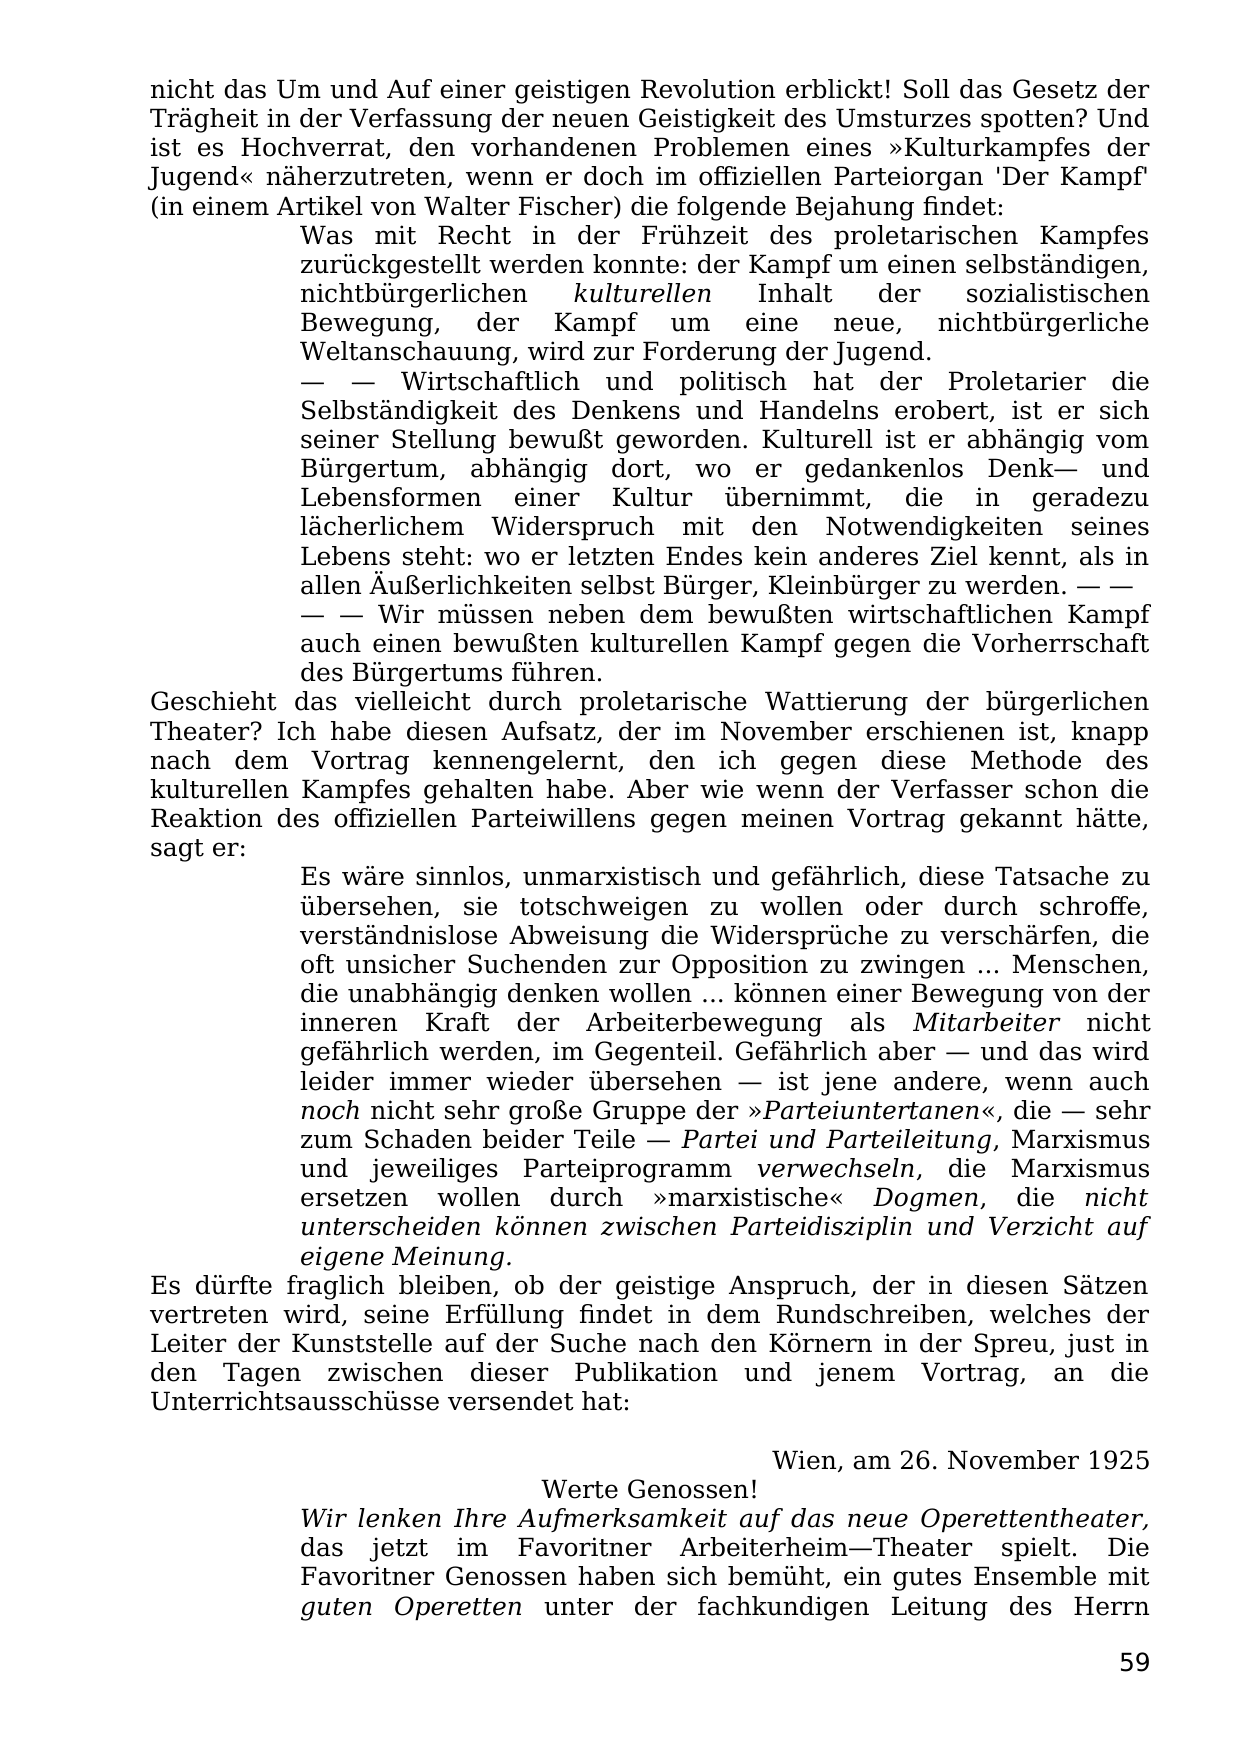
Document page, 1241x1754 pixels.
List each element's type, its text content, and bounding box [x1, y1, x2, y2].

text Wien, am 26. November 1925 [150, 1446, 1151, 1475]
text — — Wir müssen neben dem bewußten wirtschaftlichen Kampf auch einen bewußten kulturellen Kampf gegen die Vorherrschaft des Bürgertums führen. [300, 600, 1151, 687]
text Wir lenken Ihre Aufmerksamkeit auf das neue Operettentheater, das jetzt im Favoritner Arbeiterheim—Theater spielt. Die Favoritner Genossen haben sich bemüht, ein gutes Ensemble mit guten Operetten unter der fachkundigen Leitung des Herrn [300, 1504, 1151, 1621]
text — — Wirtschaftlich und politisch hat der Proletarier die Selbständigkeit des Denkens und Handelns erobert, ist er sich seiner Stellung bewußt geworden. Kulturell ist er abhängig vom Bürgertum, abhängig dort, wo er gedankenlos Denk— und Lebensformen einer Kultur übernimmt, die in geradezu lächerlichem Widerspruch mit den Notwendigkeiten seines Lebens steht: wo er letzten Endes kein anderes Ziel kennt, als in allen Äußerlichkeiten selbst Bürger, Kleinbürger zu werden. — — [300, 367, 1151, 600]
text nicht das Um und Auf einer geistigen Revolution erblickt! Soll das Gesetz der Trägheit in der Verfassung der neuen Geistigkeit des Umsturzes spotten? Und ist es Hochverrat, den vorhandenen Problemen eines »Kulturkampfes der Jugend« näherzutreten, wenn er doch im offiziellen Parteiorgan 'Der Kampf' (in einem Artikel von Walter Fischer) die folgende Bejahung findet: [150, 75, 1151, 221]
text Was mit Recht in der Frühzeit des proletarischen Kampfes zurückgestellt werden konnte: der Kampf um einen selbständigen, nichtbürgerlichen kulturellen Inhalt der sozialistischen Bewegung, der Kampf um eine neue, nichtbürgerliche Weltanschauung, wird zur Forderung der Jugend. [300, 221, 1151, 367]
text Es dürfte fraglich bleiben, ob der geistige Anspruch, der in diesen Sätzen vertreten wird, seine Erfüllung findet in dem Rundschreiben, welches der Leiter der Kunststelle auf der Suche nach den Körnern in der Spreu, just in den Tagen zwischen dieser Publikation und jenem Vortrag, an die Unterrichtsausschüsse versendet hat: [150, 1271, 1151, 1417]
text Es wäre sinnlos, unmarxistisch und gefährlich, diese Tatsache zu übersehen, sie totschweigen zu wollen oder durch schroffe, verständnislose Abweisung die Widersprüche zu verschärfen, die oft unsicher Suchenden zur Opposition zu zwingen ... Menschen, die unabhängig denken wollen ... können einer Bewegung von der inneren Kraft der Arbeiterbewegung als Mitarbeiter nicht gefährlich werden, im Gegenteil. Gefährlich aber — und das wird leider immer wieder übersehen — ist jene andere, wenn auch noch nicht sehr große Gruppe der »Parteiuntertanen«, die — sehr zum Schaden beider Teile — Partei und Parteileitung, Marxismus und jeweiliges Parteiprogramm verwechseln, die Marxismus ersetzen wollen durch »marxistische« Dogmen, die nicht unterscheiden können zwischen Parteidisziplin und Verzicht auf eigene Meinung. [300, 862, 1151, 1271]
text Geschieht das vielleicht durch proletarische Wattierung der bürgerlichen Theater? Ich habe diesen Aufsatz, der im November erschienen ist, knapp nach dem Vortrag kennengelernt, den ich gegen diese Methode des kulturellen Kampfes gehalten habe. Aber wie wenn der Verfasser schon die Reaktion des offiziellen Parteiwillens gegen meinen Vortrag gekannt hätte, sagt er: [150, 687, 1151, 862]
text Werte Genossen! [150, 1475, 1151, 1504]
